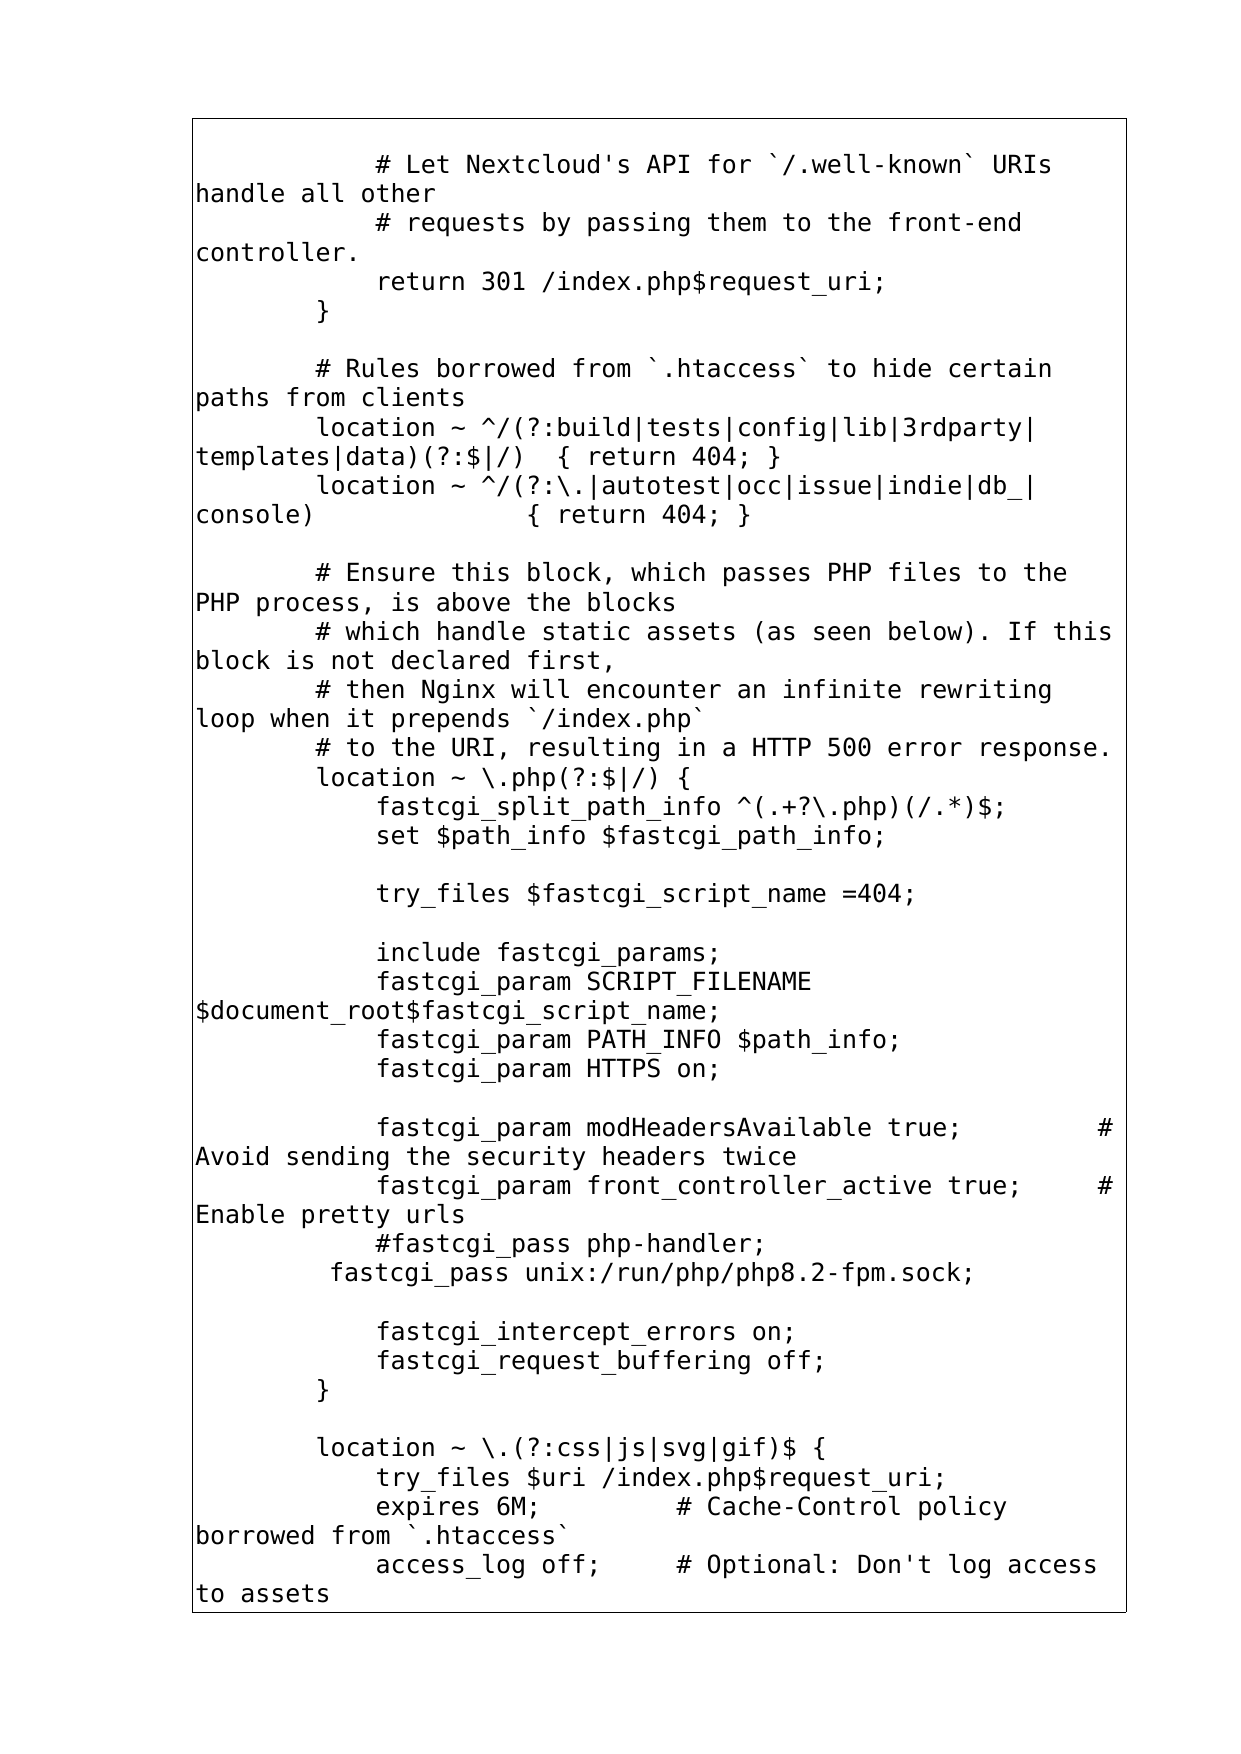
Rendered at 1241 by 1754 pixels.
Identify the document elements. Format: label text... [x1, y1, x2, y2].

table_header # Let Nextcloud's API for `/.well-known` URIs handle all other # requests by passing them to the front-end controller. return 301 /index.php$request_uri; } # Rules borrowed from `.htaccess` to hide certain paths from clients location ~ ^/(?:build|tests|config|lib|3rdparty|templates|data)(?:$|/) { return 404; } location ~ ^/(?:\.|autotest|occ|issue|indie|db_|console) { return 404; } # Ensure this block, which passes PHP files to the PHP process, is above the blocks # which handle static assets (as seen below). If this block is not declared first, # then Nginx will encounter an infinite rewriting loop when it prepends `/index.php` # to the URI, resulting in a HTTP 500 error response. location ~ \.php(?:$|/) { fastcgi_split_path_info ^(.+?\.php)(/.*)$; set $path_info $fastcgi_path_info; try_files $fastcgi_script_name =404; include fastcgi_params; fastcgi_param SCRIPT_FILENAME $document_root$fastcgi_script_name; fastcgi_param PATH_INFO $path_info; fastcgi_param HTTPS on; fastcgi_param modHeadersAvailable true; # Avoid sending the security headers twice fastcgi_param front_controller_active true; # Enable pretty urls #fastcgi_pass php-handler; fastcgi_pass unix:/run/php/php8.2-fpm.sock; fastcgi_intercept_errors on; fastcgi_request_buffering off; } location ~ \.(?:css|js|svg|gif)$ { try_files $uri /index.php$request_uri; expires 6M; # Cache-Control policy borrowed from `.htaccess` access_log off; # Optional: Don't log access to assets [193, 119, 1126, 1612]
